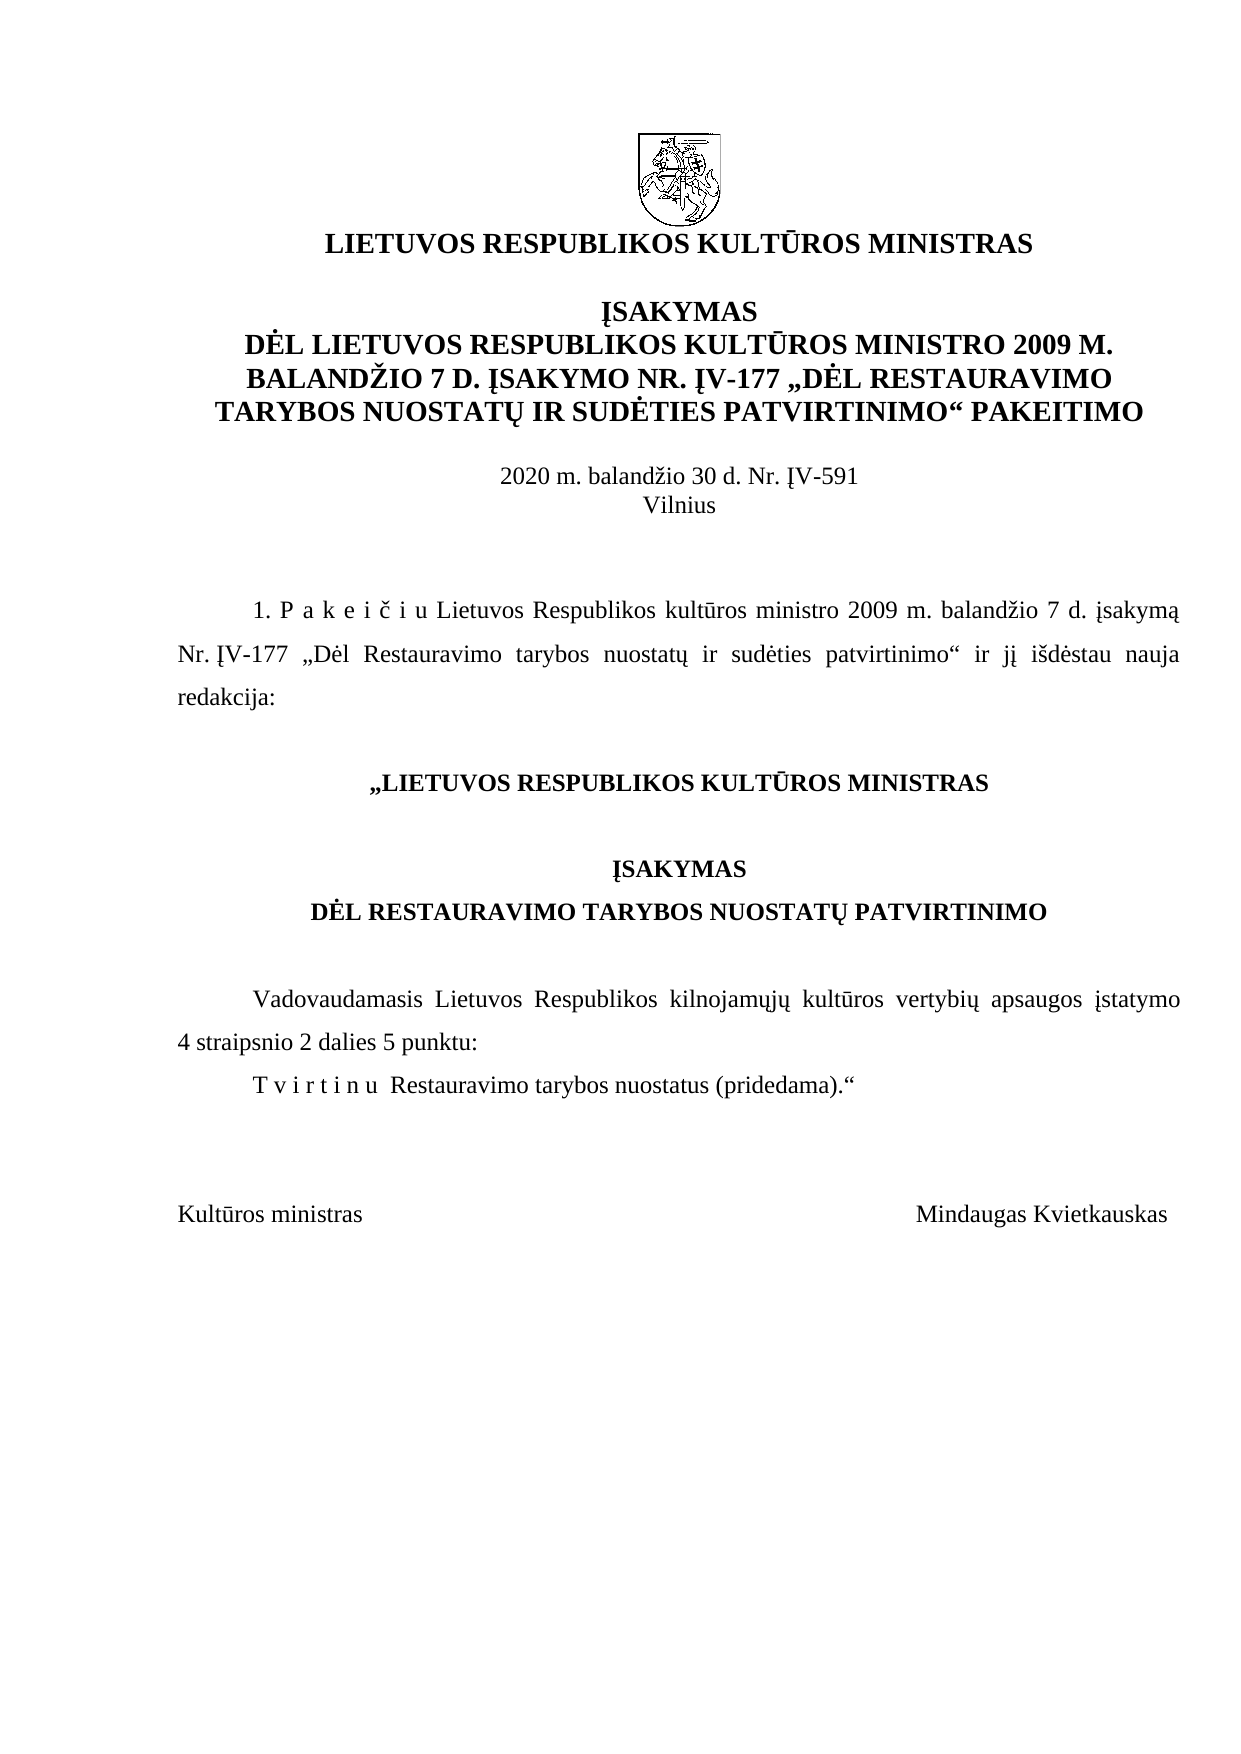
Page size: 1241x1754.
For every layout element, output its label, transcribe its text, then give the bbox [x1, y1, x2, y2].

text DĖL RESTAURAVIMO TARYBOS NUOSTATŲ PATVIRTINIMO [177, 897, 1181, 926]
text 1. P a k e i č i u Lietuvos Respublikos kultūros ministro 2009 m. balandžio 7 d. įsakymą Nr. ĮV-177 „Dėl Restauravimo tarybos nuostatų ir sudėties patvirtinimo“ ir jį išdėstau nauja redakcija: [177, 596, 1181, 711]
text ĮSAKYMAS [177, 854, 1181, 883]
text LIETUVOS RESPUBLIKOS KULTŪROS MINISTRAS [177, 227, 1181, 260]
text 2020 m. balandžio 30 d. Nr. ĮV-591 [177, 461, 1181, 490]
text Tvirtinu Restauravimo tarybos nuostatus (pridedama).“ [177, 1070, 1181, 1099]
text ĮSAKYMAS [177, 294, 1181, 327]
text Kultūros ministras Mindaugas Kvietkauskas [177, 1199, 1181, 1228]
text Vilnius [177, 490, 1181, 519]
text „LIETUVOS RESPUBLIKOS KULTŪROS MINISTRAS [177, 768, 1181, 797]
text Vadovaudamasis Lietuvos Respublikos kilnojamųjų kultūros vertybių apsaugos įstatymo 4 straipsnio 2 dalies 5 punktu: [177, 984, 1181, 1056]
text DĖL LIETUVOS RESPUBLIKOS KULTŪROS MINISTRO 2009 M. BALANDŽIO 7 D. ĮSAKYMO NR. ĮV-177 „DĖL RESTAURAVIMO TARYBOS NUOSTATŲ IR SUDĖTIES PATVIRTINIMO“ PAKEITIMO [177, 327, 1181, 428]
